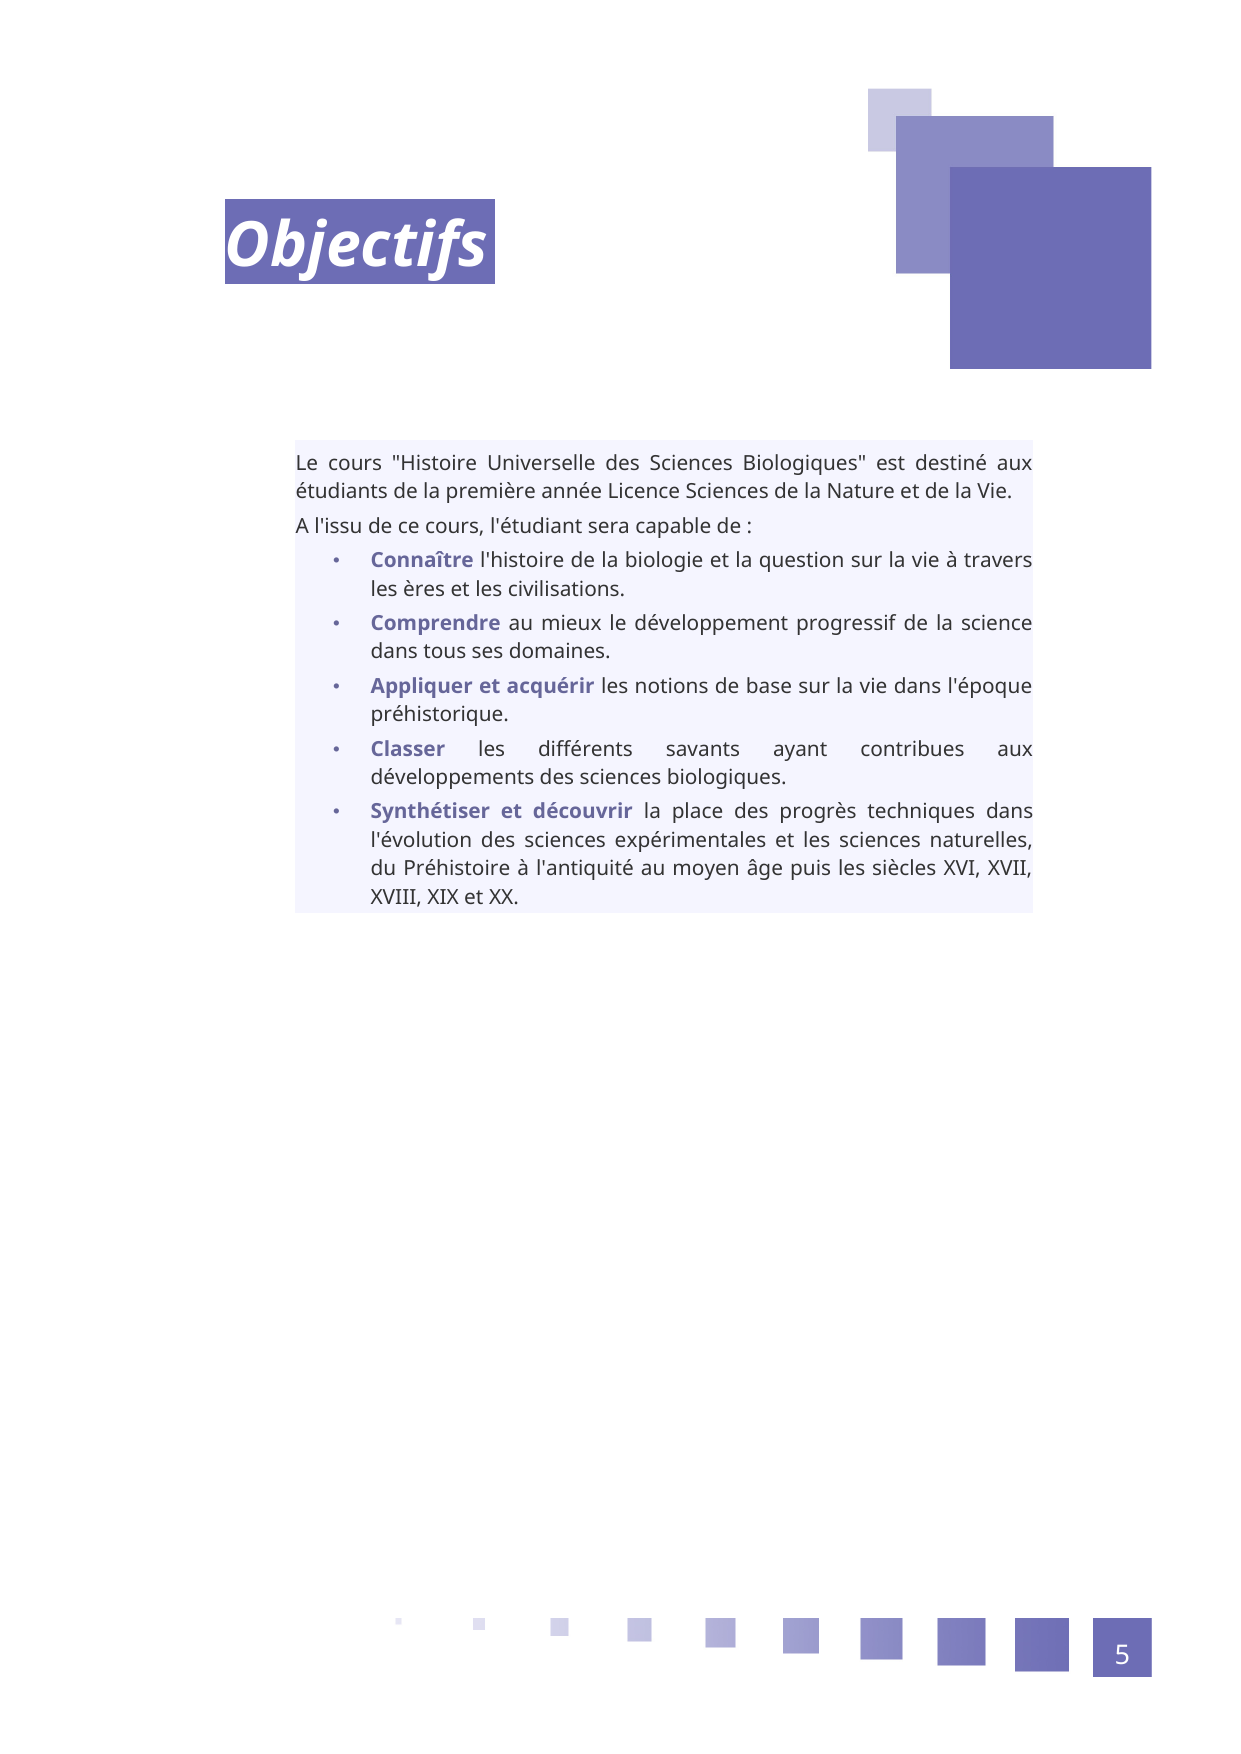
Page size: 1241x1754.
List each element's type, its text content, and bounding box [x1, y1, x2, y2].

list Appliquer et acquérir les notions de base sur la vie dans l'époque préhistorique. [333, 671, 1033, 728]
list Comprendre au mieux le développement progressif de la science dans tous ses domaines. [333, 608, 1033, 665]
list Synthétiser et découvrir la place des progrès techniques dans l'évolution des sciences expérimentales et les sciences naturelles, du Préhistoire à l'antiquité au moyen âge puis les siècles XVI, XVII, XVIII, XIX et XX. [333, 797, 1033, 910]
text A l'issu de ce cours, l'étudiant sera capable de : [295, 511, 1033, 539]
list Connaître l'histoire de la biologie et la question sur la vie à travers les ères et les civilisations. [333, 545, 1033, 602]
title Objectifs [495, 199, 868, 284]
list Classer les différents savants ayant contribues aux développements des sciences biologiques. [333, 734, 1033, 791]
text Le cours "Histoire Universelle des Sciences Biologiques" est destiné aux étudiants de la première année Licence Sciences de la Nature et de la Vie. [295, 448, 1033, 505]
picture [351, 1618, 1152, 1678]
picture [351, 88, 1152, 889]
